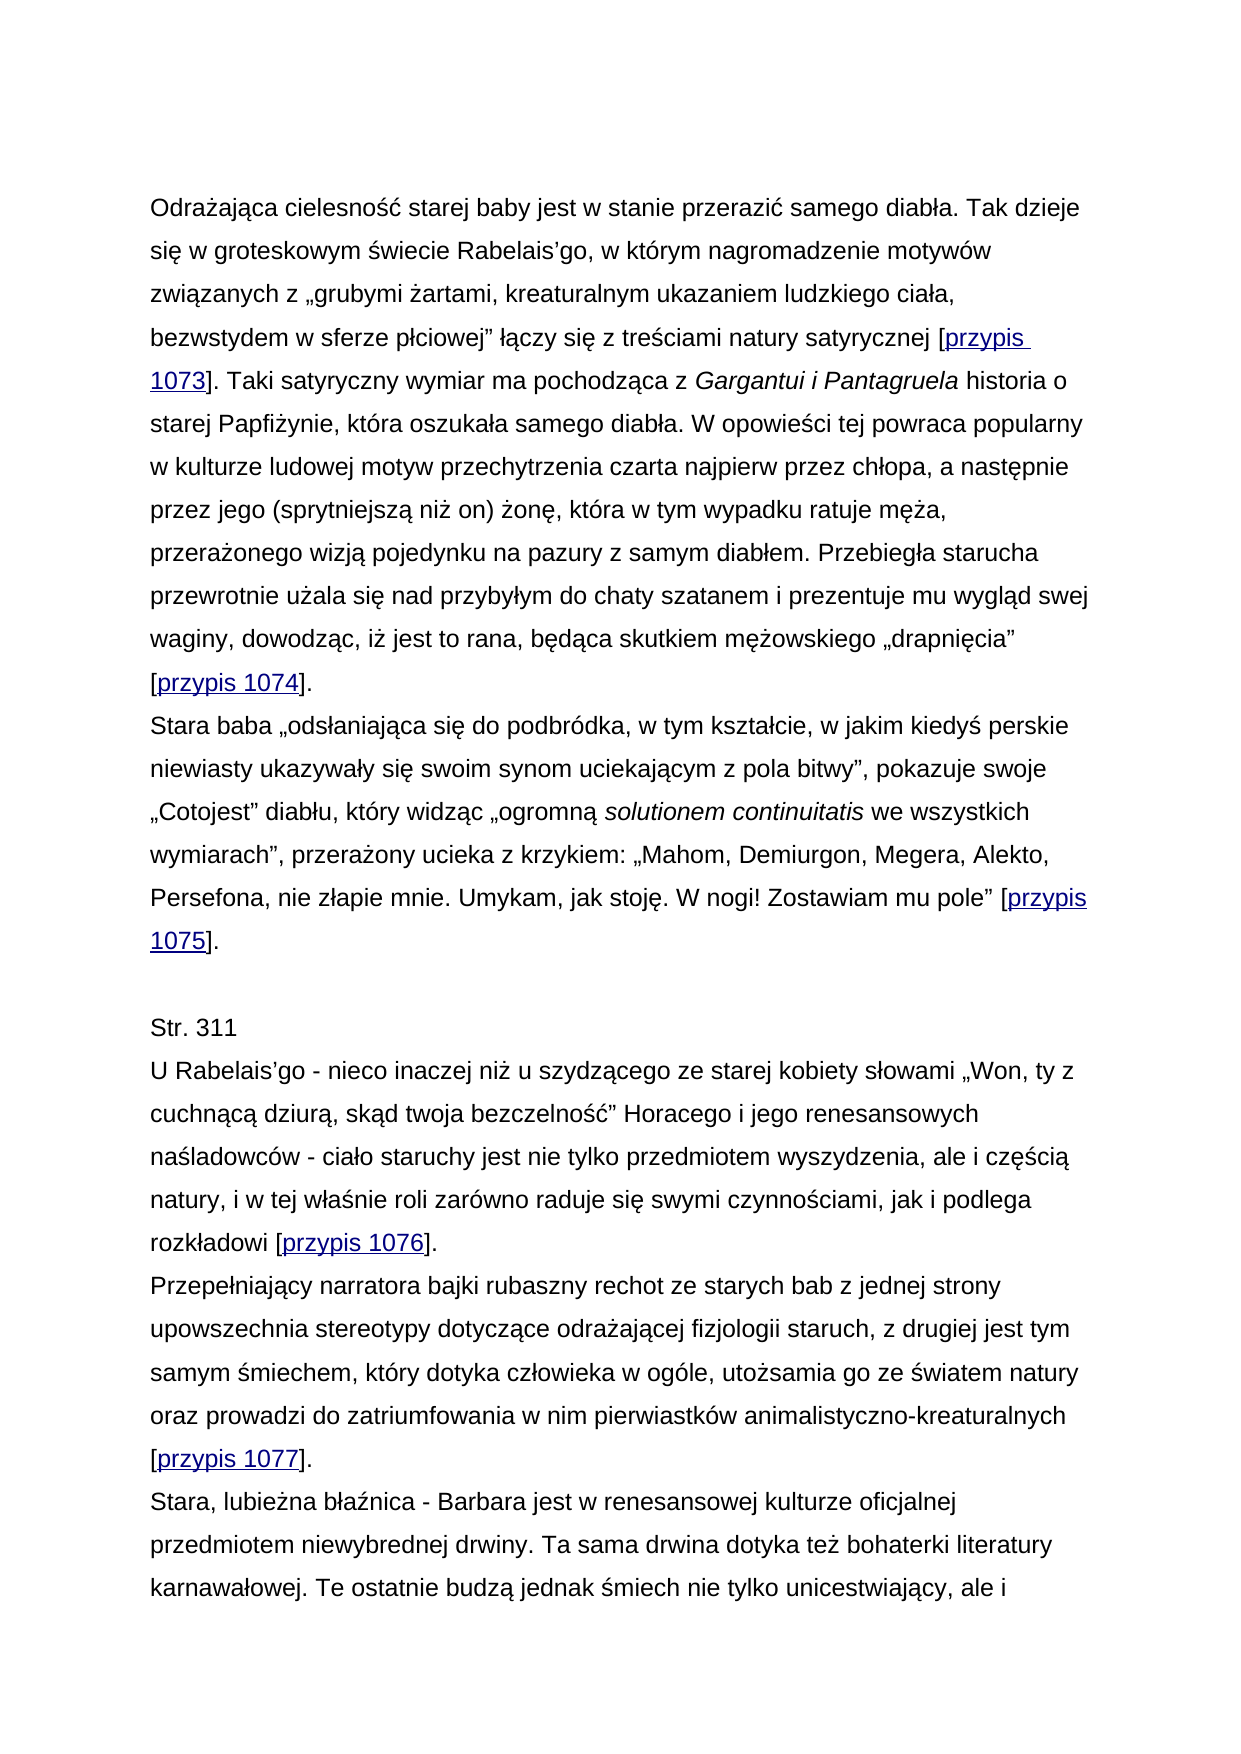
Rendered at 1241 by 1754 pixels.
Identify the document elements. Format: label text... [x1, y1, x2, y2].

text Str. 311 [150, 1012, 1090, 1041]
text Stara, lubieżna błaźnica - Barbara jest w renesansowej kulturze oficjalnej przedmiotem niewybrednej drwiny. Ta sama drwina dotyka też bohaterki literatury karnawałowej. Te ostatnie budzą jednak śmiech nie tylko unicestwiający, ale i [150, 1487, 1090, 1602]
text Stara baba „odsłaniająca się do podbródka, w tym kształcie, w jakim kiedyś perskie niewiasty ukazywały się swoim synom uciekającym z pola bitwy”, pokazuje swoje „Cotojest” diabłu, który widząc „ogromną solutionem continuitatis we wszystkich wymiarach”, przerażony ucieka z krzykiem: „Mahom, Demiurgon, Megera, Alekto, Persefona, nie złapie mnie. Umykam, jak stoję. W nogi! Zostawiam mu pole” [przypis 1075]. [150, 711, 1090, 955]
text Przepełniający narratora bajki rubaszny rechot ze starych bab z jednej strony upowszechnia stereotypy dotyczące odrażającej fizjologii staruch, z drugiej jest tym samym śmiechem, który dotyka człowieka w ogóle, utożsamia go ze światem natury oraz prowadzi do zatriumfowania w nim pierwiastków animalistyczno-kreaturalnych [przypis 1077]. [150, 1271, 1090, 1472]
text U Rabelais’go - nieco inaczej niż u szydzącego ze starej kobiety słowami „Won, ty z cuchnącą dziurą, skąd twoja bezczelność” Horacego i jego renesansowych naśladowców - ciało staruchy jest nie tylko przedmiotem wyszydzenia, ale i częścią natury, i w tej właśnie roli zarówno raduje się swymi czynnościami, jak i podlega rozkładowi [przypis 1076]. [150, 1056, 1090, 1257]
text Odrażająca cielesność starej baby jest w stanie przerazić samego diabła. Tak dzieje się w groteskowym świecie Rabelais’go, w którym nagromadzenie motywów związanych z „grubymi żartami, kreaturalnym ukazaniem ludzkiego ciała, bezwstydem w sferze płciowej” łączy się z treściami natury satyrycznej [przypis 1073]. Taki satyryczny wymiar ma pochodząca z Gargantui i Pantagruela historia o starej Papfiżynie, która oszukała samego diabła. W opowieści tej powraca popularny w kulturze ludowej motyw przechytrzenia czarta najpierw przez chłopa, a następnie przez jego (sprytniejszą niż on) żonę, która w tym wypadku ratuje męża, przerażonego wizją pojedynku na pazury z samym diabłem. Przebiegła starucha przewrotnie użala się nad przybyłym do chaty szatanem i prezentuje mu wygląd swej waginy, dowodząc, iż jest to rana, będąca skutkiem mężowskiego „drapnięcia” [przypis 1074]. [150, 193, 1090, 696]
